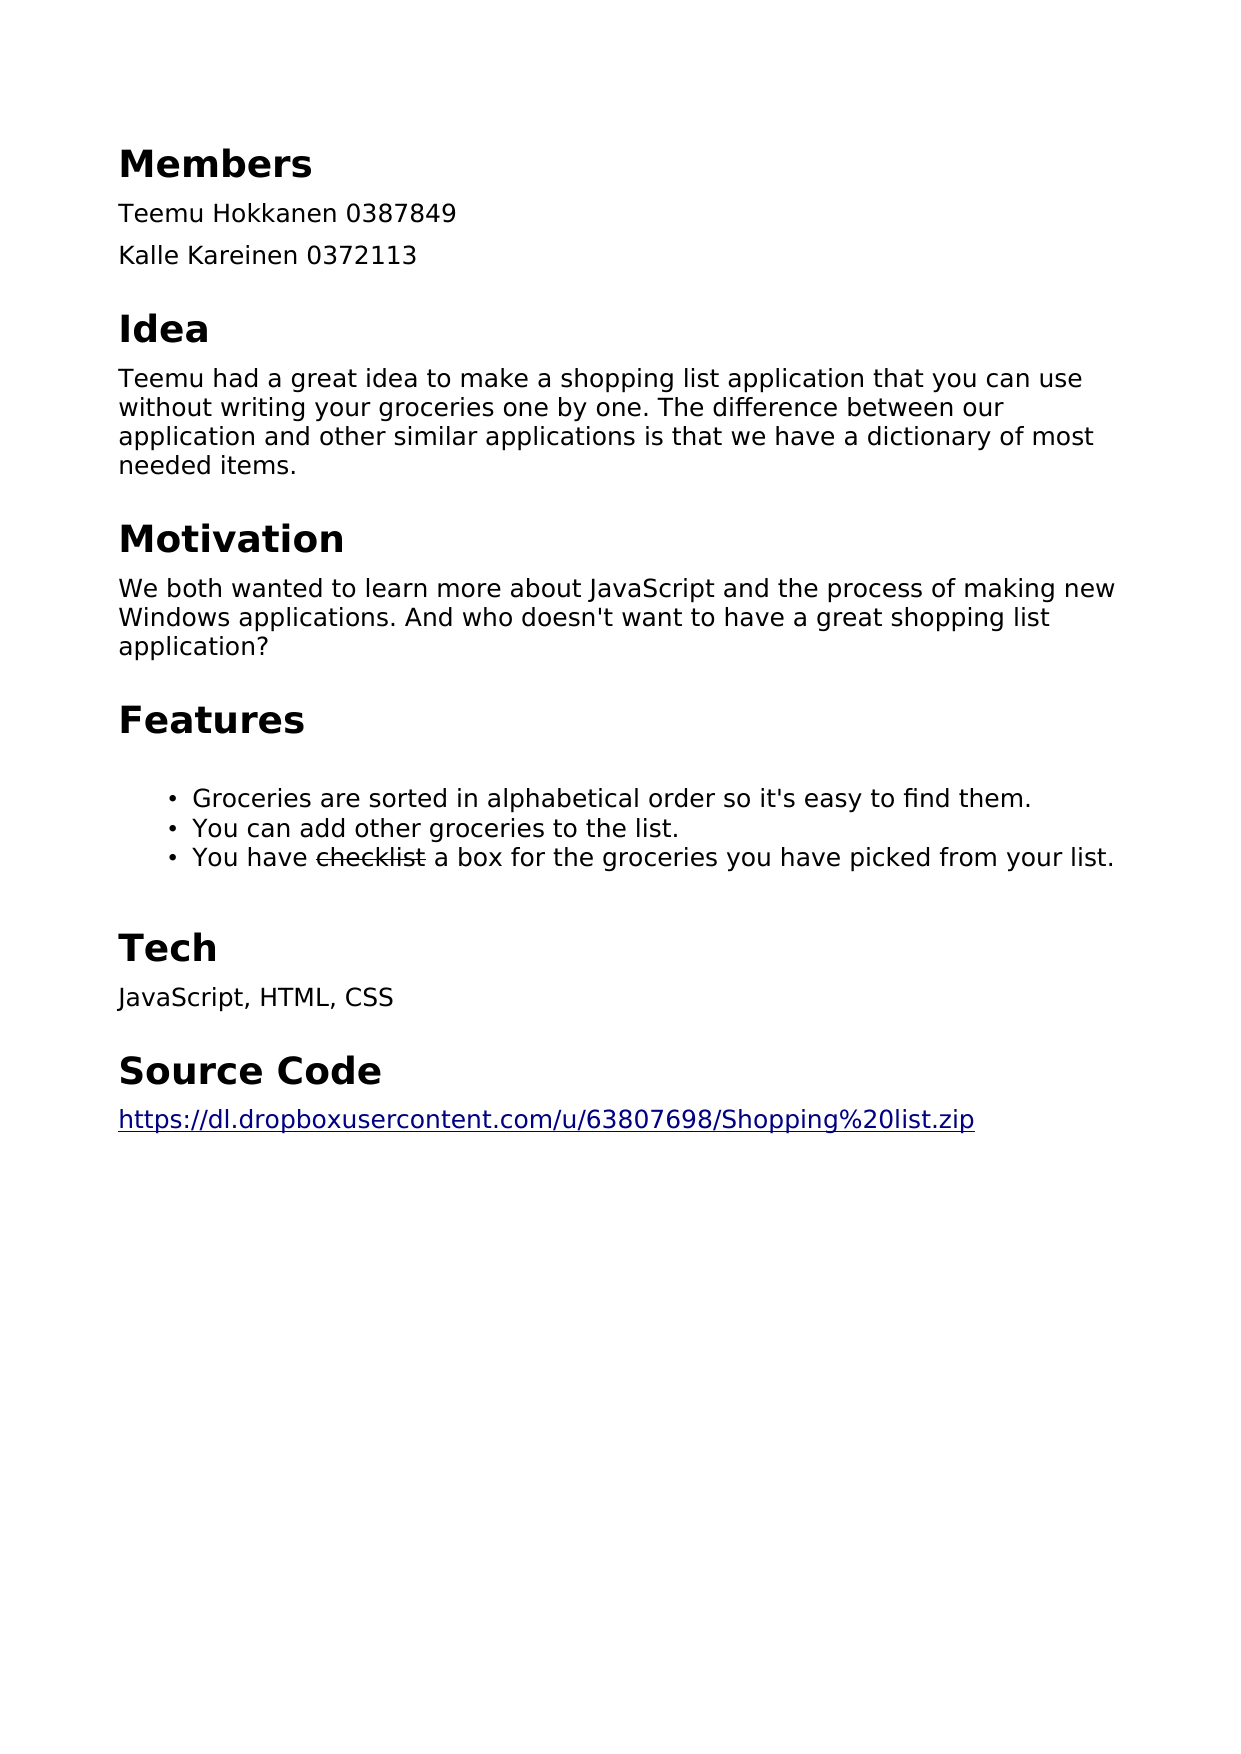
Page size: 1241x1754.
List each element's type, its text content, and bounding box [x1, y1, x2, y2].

text Teemu Hokkanen 0387849 [118, 199, 1122, 228]
list Groceries are sorted in alphabetical order so it's easy to find them. [177, 785, 1122, 814]
text Teemu had a great idea to make a shopping list application that you can use without writing your groceries one by one. The difference between our application and other similar applications is that we have a dictionary of most needed items. [118, 364, 1122, 480]
subtitle Idea [118, 308, 1122, 351]
text We both wanted to learn more about JavaScript and the process of making new Windows applications. And who doesn't want to have a great shopping list application? [118, 574, 1122, 662]
list You can add other groceries to the list. [177, 814, 1122, 843]
subtitle Motivation [118, 518, 1122, 562]
subtitle Source Code [118, 1049, 1122, 1093]
text Kalle Kareinen 0372113 [118, 241, 1122, 270]
text JavaScript, HTML, CSS [118, 983, 1122, 1012]
subtitle Members [118, 143, 1122, 187]
text https://dl.dropboxusercontent.com/u/63807698/Shopping%20list.zip [118, 1106, 1122, 1135]
subtitle Tech [118, 927, 1122, 970]
list You have checklist a box for the groceries you have picked from your list. [177, 843, 1122, 872]
subtitle Features [118, 699, 1122, 743]
